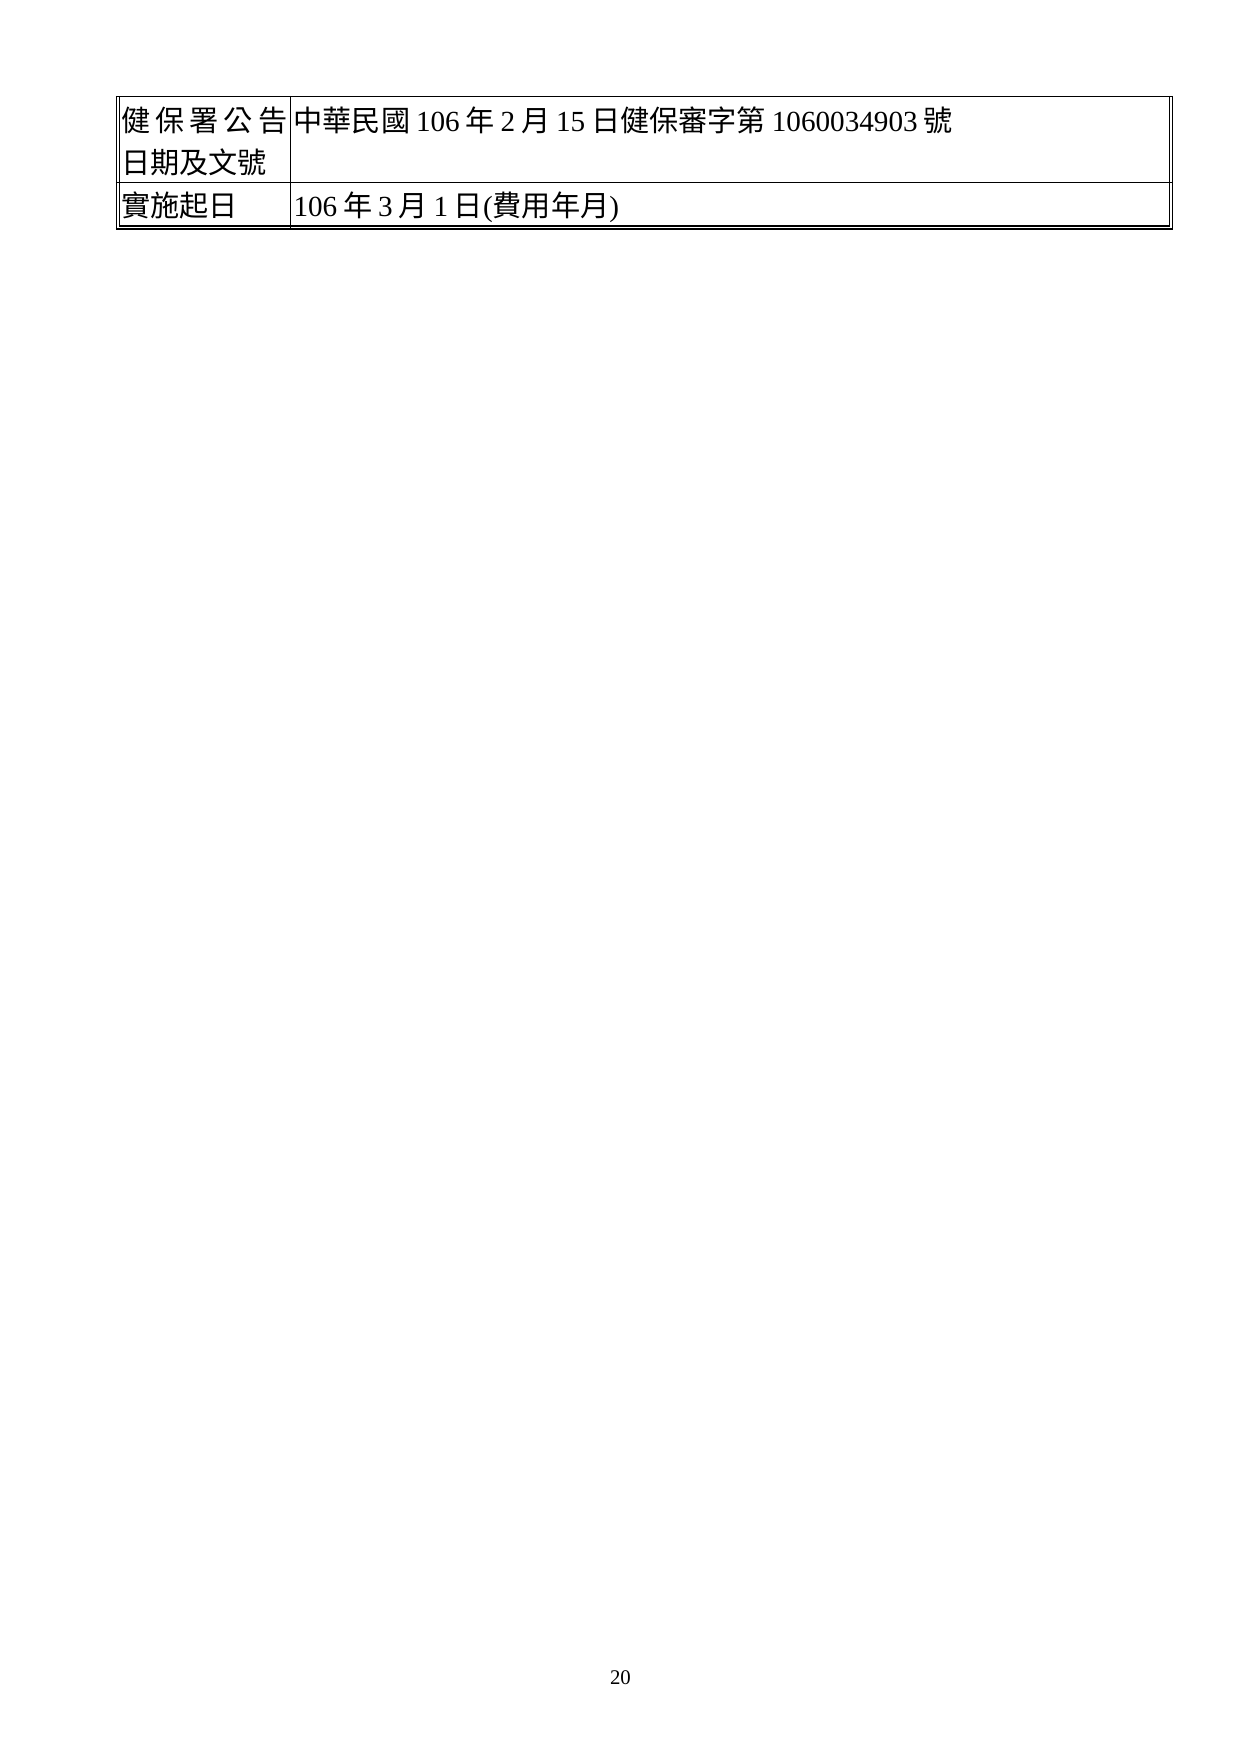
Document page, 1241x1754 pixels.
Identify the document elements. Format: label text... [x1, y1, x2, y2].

table_cell 健保署公告日期及文號 [120, 97, 290, 182]
table_cell 中華民國106年2月15日健保審字第1060034903號 [291, 97, 1169, 182]
table_cell 106年3月1日(費用年月) [291, 183, 1169, 225]
table_cell 實施起日 [120, 183, 290, 225]
